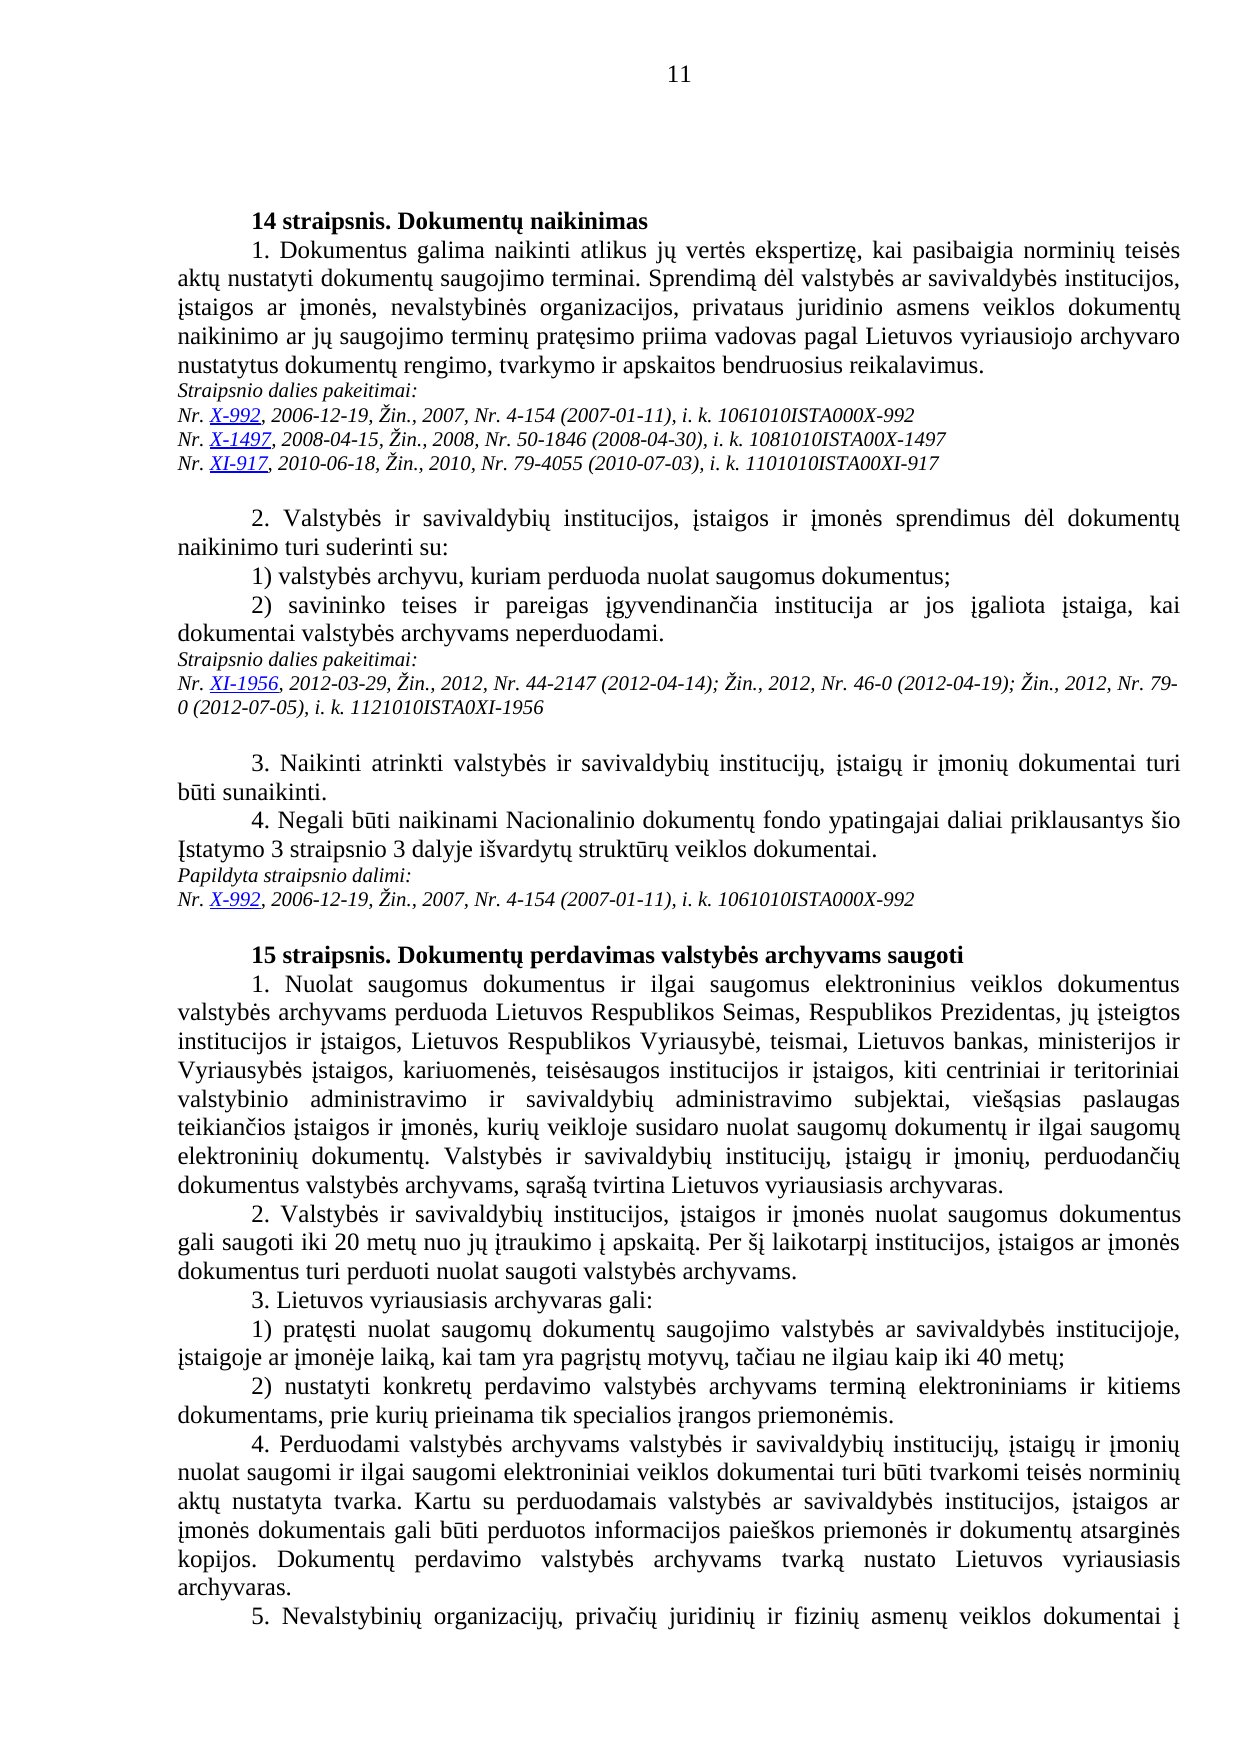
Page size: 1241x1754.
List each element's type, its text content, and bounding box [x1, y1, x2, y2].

text Straipsnio dalies pakeitimai: [177, 647, 1181, 671]
text 2) nustatyti konkretų perdavimo valstybės archyvams terminą elektroniniams ir kitiems dokumentams, prie kurių prieinama tik specialios įrangos priemonėmis. [177, 1371, 1181, 1429]
text 4. Perduodami valstybės archyvams valstybės ir savivaldybių institucijų, įstaigų ir įmonių nuolat saugomi ir ilgai saugomi elektroniniai veiklos dokumentai turi būti tvarkomi teisės norminių aktų nustatyta tvarka. Kartu su perduodamais valstybės ar savivaldybės institucijos, įstaigos ar įmonės dokumentais gali būti perduotos informacijos paieškos priemonės ir dokumentų atsarginės kopijos. Dokumentų perdavimo valstybės archyvams tvarką nustato Lietuvos vyriausiasis archyvaras. [177, 1429, 1181, 1601]
text 1. Dokumentus galima naikinti atlikus jų vertės ekspertizę, kai pasibaigia norminių teisės aktų nustatyti dokumentų saugojimo terminai. Sprendimą dėl valstybės ar savivaldybės institucijos, įstaigos ar įmonės, nevalstybinės organizacijos, privataus juridinio asmens veiklos dokumentų naikinimo ar jų saugojimo terminų pratęsimo priima vadovas pagal Lietuvos vyriausiojo archyvaro nustatytus dokumentų rengimo, tvarkymo ir apskaitos bendruosius reikalavimus. [177, 235, 1181, 378]
text Nr. XI-1956, 2012-03-29, Žin., 2012, Nr. 44-2147 (2012-04-14); Žin., 2012, Nr. 46-0 (2012-04-19); Žin., 2012, Nr. 79-0 (2012-07-05), i. k. 1121010ISTA0XI-1956 [177, 671, 1181, 719]
text 1) valstybės archyvu, kuriam perduoda nuolat saugomus dokumentus; [177, 561, 1181, 590]
text 2. Valstybės ir savivaldybių institucijos, įstaigos ir įmonės nuolat saugomus dokumentus gali saugoti iki 20 metų nuo jų įtraukimo į apskaitą. Per šį laikotarpį institucijos, įstaigos ar įmonės dokumentus turi perduoti nuolat saugoti valstybės archyvams. [177, 1199, 1181, 1285]
text Nr. X-992, 2006-12-19, Žin., 2007, Nr. 4-154 (2007-01-11), i. k. 1061010ISTA000X-992 [177, 402, 1181, 427]
text 1) pratęsti nuolat saugomų dokumentų saugojimo valstybės ar savivaldybės institucijoje, įstaigoje ar įmonėje laiką, kai tam yra pagrįstų motyvų, tačiau ne ilgiau kaip iki 40 metų; [177, 1314, 1181, 1371]
text 15 straipsnis. Dokumentų perdavimas valstybės archyvams saugoti [177, 940, 1181, 969]
text 14 straipsnis. Dokumentų naikinimas [177, 206, 1181, 235]
text 5. Nevalstybinių organizacijų, privačių juridinių ir fizinių asmenų veiklos dokumentai į [177, 1601, 1181, 1630]
text 2. Valstybės ir savivaldybių institucijos, įstaigos ir įmonės sprendimus dėl dokumentų naikinimo turi suderinti su: [177, 503, 1181, 561]
text Straipsnio dalies pakeitimai: [177, 378, 1181, 402]
text Nr. X-992, 2006-12-19, Žin., 2007, Nr. 4-154 (2007-01-11), i. k. 1061010ISTA000X-992 [177, 887, 1181, 911]
text Nr. X-1497, 2008-04-15, Žin., 2008, Nr. 50-1846 (2008-04-30), i. k. 1081010ISTA00X-1497 [177, 427, 1181, 451]
text 2) savininko teises ir pareigas įgyvendinančia institucija ar jos įgaliota įstaiga, kai dokumentai valstybės archyvams neperduodami. [177, 590, 1181, 647]
text 3. Naikinti atrinkti valstybės ir savivaldybių institucijų, įstaigų ir įmonių dokumentai turi būti sunaikinti. [177, 748, 1181, 806]
text 1. Nuolat saugomus dokumentus ir ilgai saugomus elektroninius veiklos dokumentus valstybės archyvams perduoda Lietuvos Respublikos Seimas, Respublikos Prezidentas, jų įsteigtos institucijos ir įstaigos, Lietuvos Respublikos Vyriausybė, teismai, Lietuvos bankas, ministerijos ir Vyriausybės įstaigos, kariuomenės, teisėsaugos institucijos ir įstaigos, kiti centriniai ir teritoriniai valstybinio administravimo ir savivaldybių administravimo subjektai, viešąsias paslaugas teikiančios įstaigos ir įmonės, kurių veikloje susidaro nuolat saugomų dokumentų ir ilgai saugomų elektroninių dokumentų. Valstybės ir savivaldybių institucijų, įstaigų ir įmonių, perduodančių dokumentus valstybės archyvams, sąrašą tvirtina Lietuvos vyriausiasis archyvaras. [177, 969, 1181, 1199]
text Nr. XI-917, 2010-06-18, Žin., 2010, Nr. 79-4055 (2010-07-03), i. k. 1101010ISTA00XI-917 [177, 451, 1181, 475]
text 3. Lietuvos vyriausiasis archyvaras gali: [177, 1285, 1181, 1314]
text 4. Negali būti naikinami Nacionalinio dokumentų fondo ypatingajai daliai priklausantys šio Įstatymo 3 straipsnio 3 dalyje išvardytų struktūrų veiklos dokumentai. [177, 806, 1181, 863]
text Papildyta straipsnio dalimi: [177, 863, 1181, 887]
